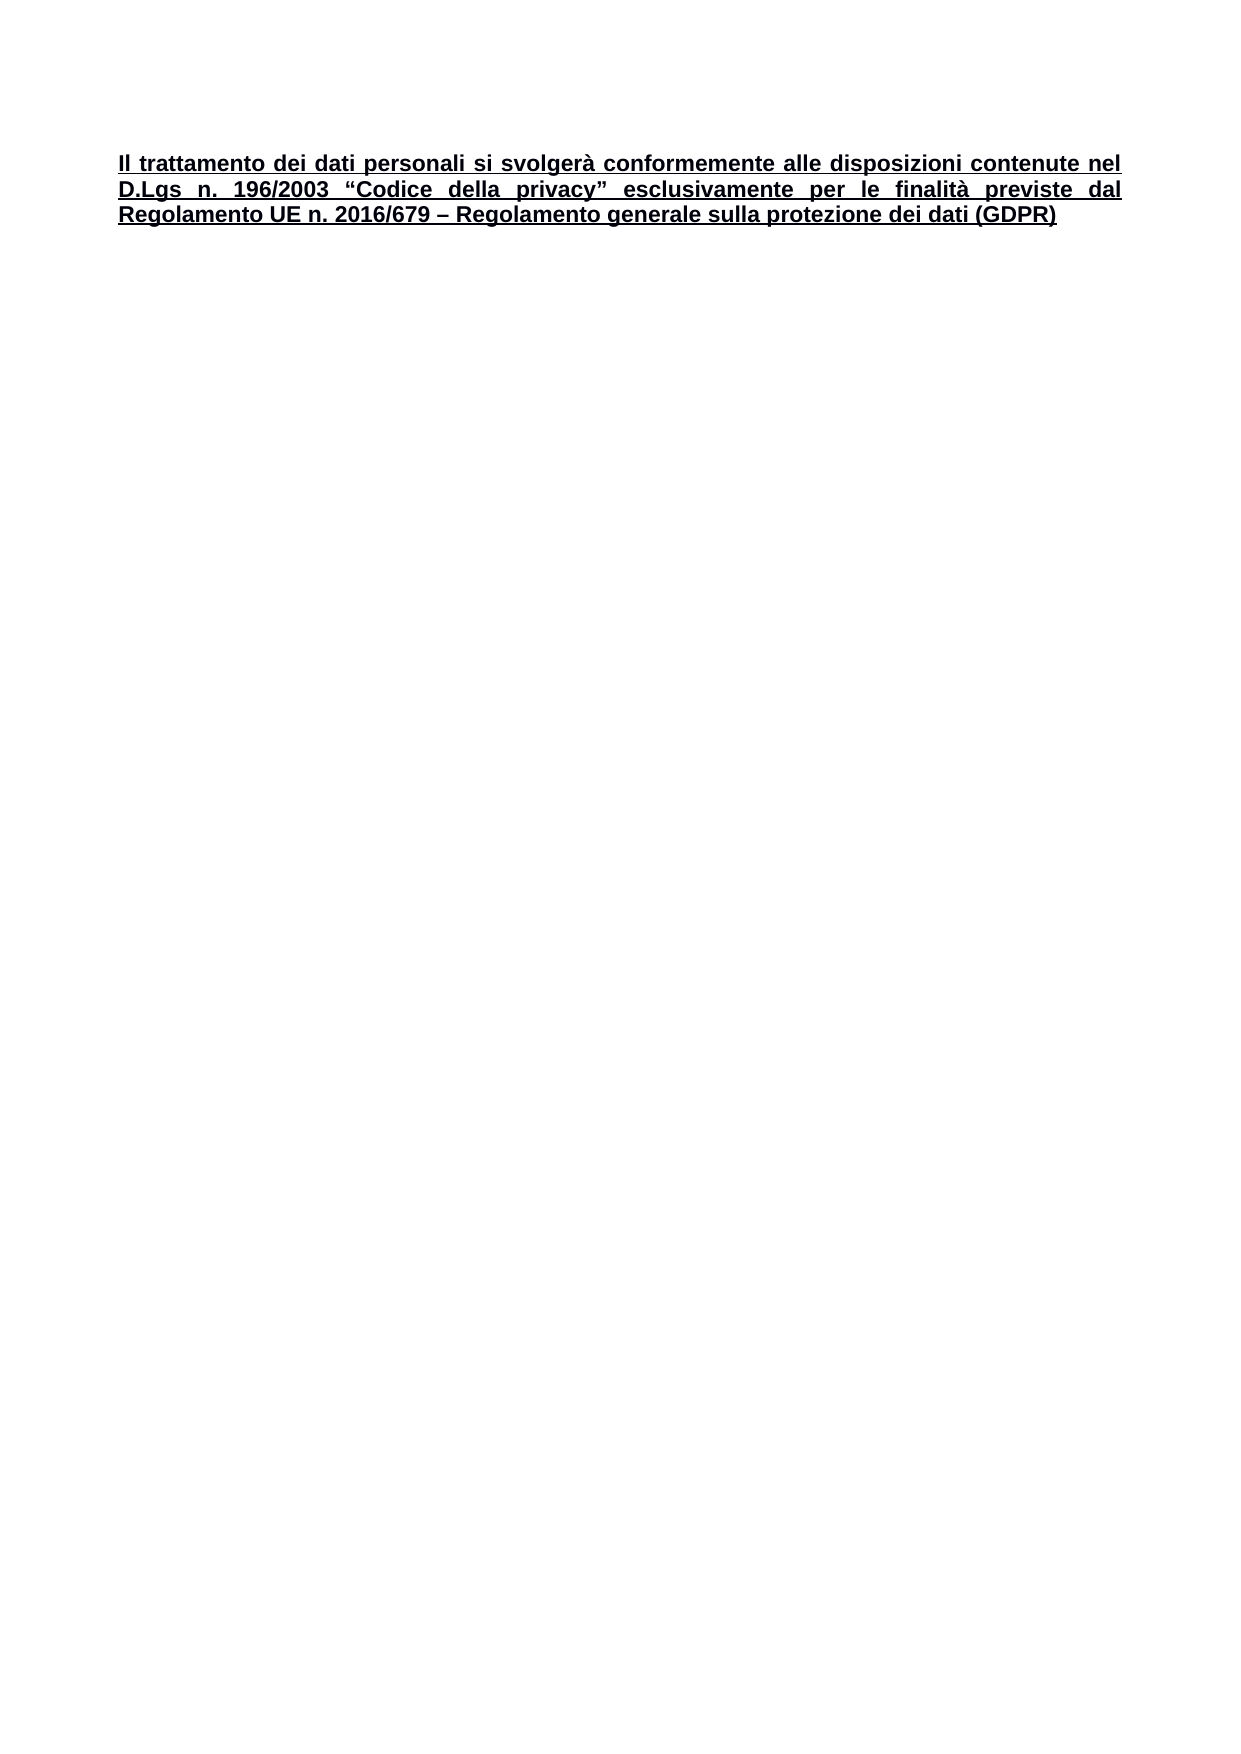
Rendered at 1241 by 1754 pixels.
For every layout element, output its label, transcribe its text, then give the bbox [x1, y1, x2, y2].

text Il trattamento dei dati personali si svolgerà conformemente alle disposizioni contenute nel [118, 150, 1122, 173]
text Regolamento UE n. 2016/679 – Regolamento generale sulla protezione dei dati (GDPR) [118, 200, 1122, 227]
text D.Lgs n. 196/2003 “Codice della privacy” esclusivamente per le finalità previste dal [118, 174, 1122, 198]
